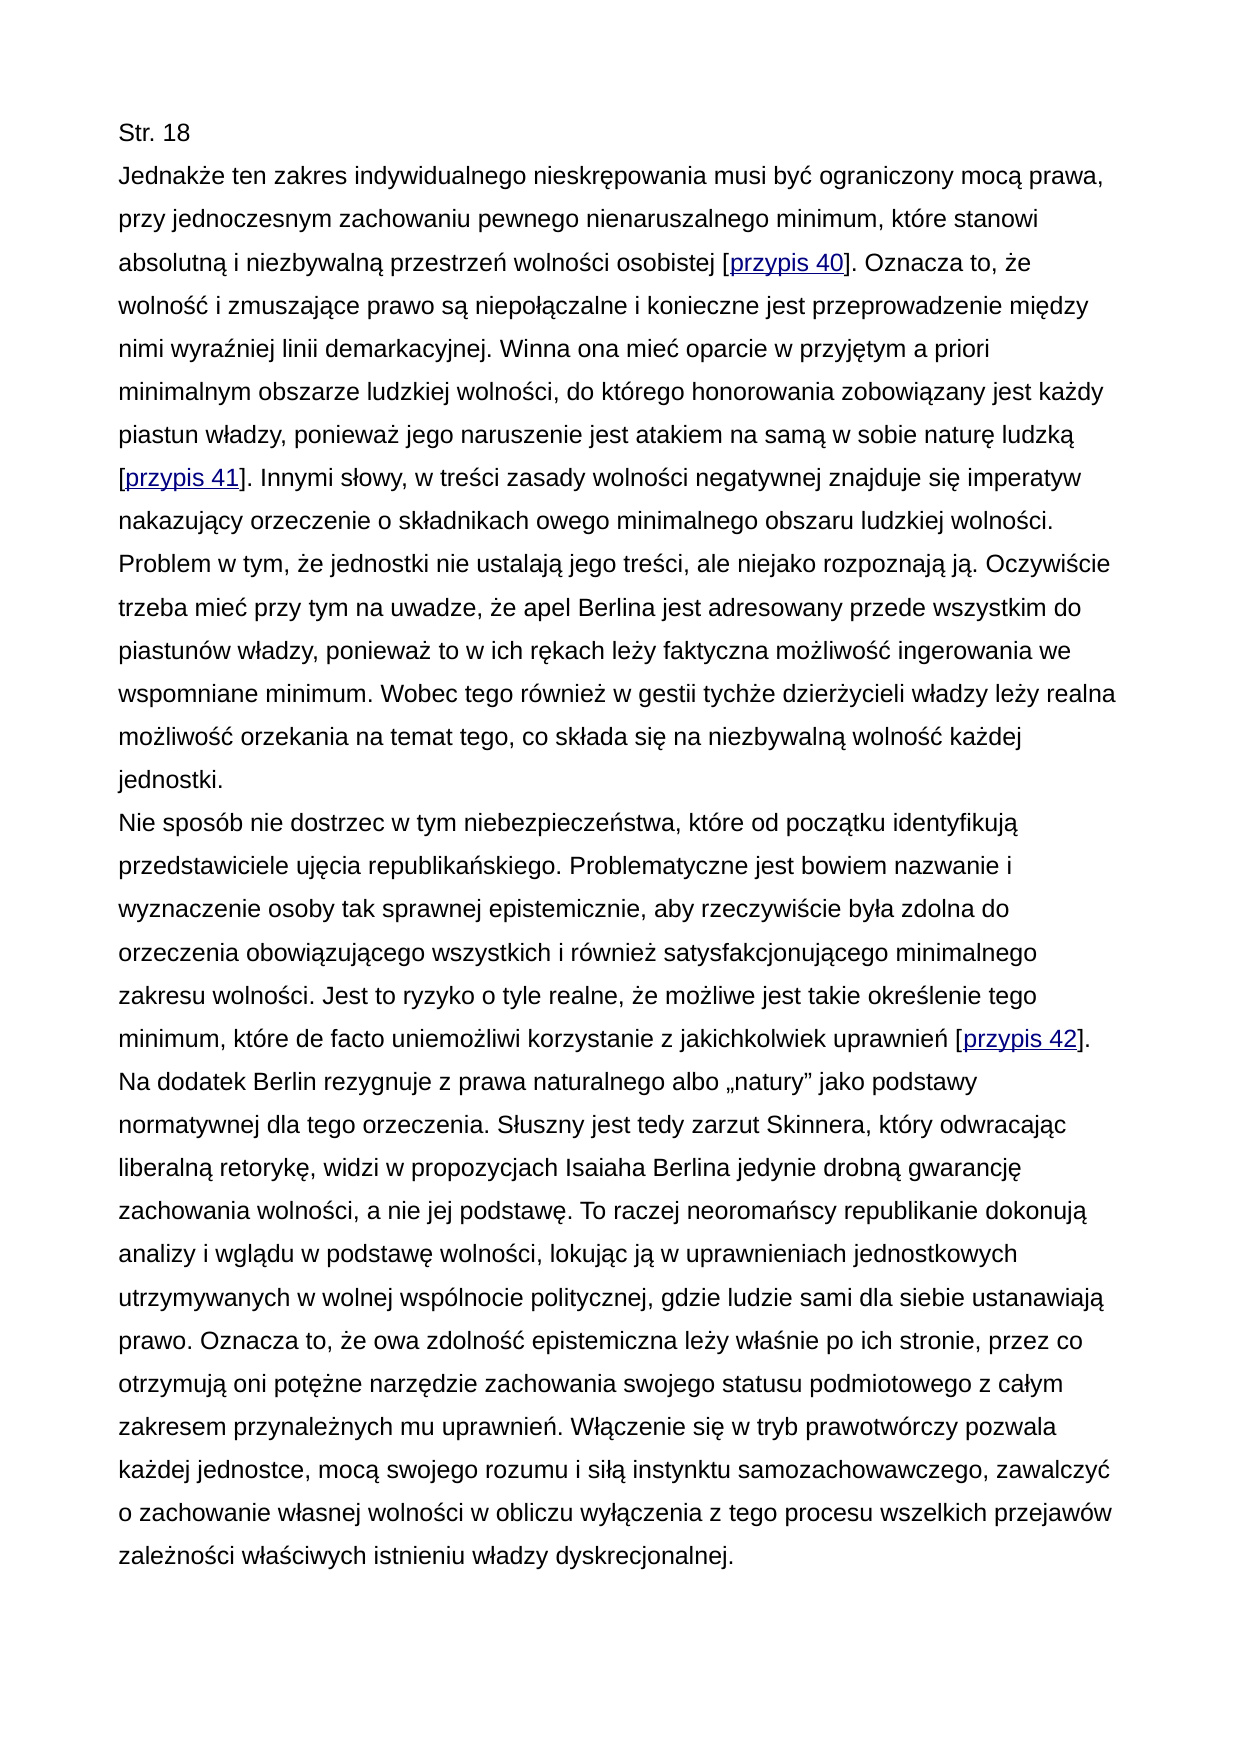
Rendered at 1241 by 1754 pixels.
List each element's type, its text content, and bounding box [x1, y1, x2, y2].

text Jednakże ten zakres indywidualnego nieskrępowania musi być ograniczony mocą prawa, przy jednoczesnym zachowaniu pewnego nienaruszalnego minimum, które stanowi absolutną i niezbywalną przestrzeń wolności osobistej [przypis 40]. Oznacza to, że wolność i zmuszające prawo są niepołączalne i konieczne jest przeprowadzenie między nimi wyraźniej linii demarkacyjnej. Winna ona mieć oparcie w przyjętym a priori minimalnym obszarze ludzkiej wolności, do którego honorowania zobowiązany jest każdy piastun władzy, ponieważ jego naruszenie jest atakiem na samą w sobie naturę ludzką [przypis 41]. Innymi słowy, w treści zasady wolności negatywnej znajduje się imperatyw nakazujący orzeczenie o składnikach owego minimalnego obszaru ludzkiej wolności. Problem w tym, że jednostki nie ustalają jego treści, ale niejako rozpoznają ją. Oczywiście trzeba mieć przy tym na uwadze, że apel Berlina jest adresowany przede wszystkim do piastunów władzy, ponieważ to w ich rękach leży faktyczna możliwość ingerowania we wspomniane minimum. Wobec tego również w gestii tychże dzierżycieli władzy leży realna możliwość orzekania na temat tego, co składa się na niezbywalną wolność każdej jednostki. [118, 161, 1122, 794]
text Str. 18 [118, 118, 1122, 147]
text Nie sposób nie dostrzec w tym niebezpieczeństwa, które od początku identyfikują przedstawiciele ujęcia republikańskiego. Problematyczne jest bowiem nazwanie i wyznaczenie osoby tak sprawnej epistemicznie, aby rzeczywiście była zdolna do orzeczenia obowiązującego wszystkich i również satysfakcjonującego minimalnego zakresu wolności. Jest to ryzyko o tyle realne, że możliwe jest takie określenie tego minimum, które de facto uniemożliwi korzystanie z jakichkolwiek uprawnień [przypis 42]. Na dodatek Berlin rezygnuje z prawa naturalnego albo „natury” jako podstawy normatywnej dla tego orzeczenia. Słuszny jest tedy zarzut Skinnera, który odwracając liberalną retorykę, widzi w propozycjach Isaiaha Berlina jedynie drobną gwarancję zachowania wolności, a nie jej podstawę. To raczej neoromańscy republikanie dokonują analizy i wglądu w podstawę wolności, lokując ją w uprawnieniach jednostkowych utrzymywanych w wolnej wspólnocie politycznej, gdzie ludzie sami dla siebie ustanawiają prawo. Oznacza to, że owa zdolność epistemiczna leży właśnie po ich stronie, przez co otrzymują oni potężne narzędzie zachowania swojego statusu podmiotowego z całym zakresem przynależnych mu uprawnień. Włączenie się w tryb prawotwórczy pozwala każdej jednostce, mocą swojego rozumu i siłą instynktu samozachowawczego, zawalczyć o zachowanie własnej wolności w obliczu wyłączenia z tego procesu wszelkich przejawów zależności właściwych istnieniu władzy dyskrecjonalnej. [118, 808, 1122, 1570]
